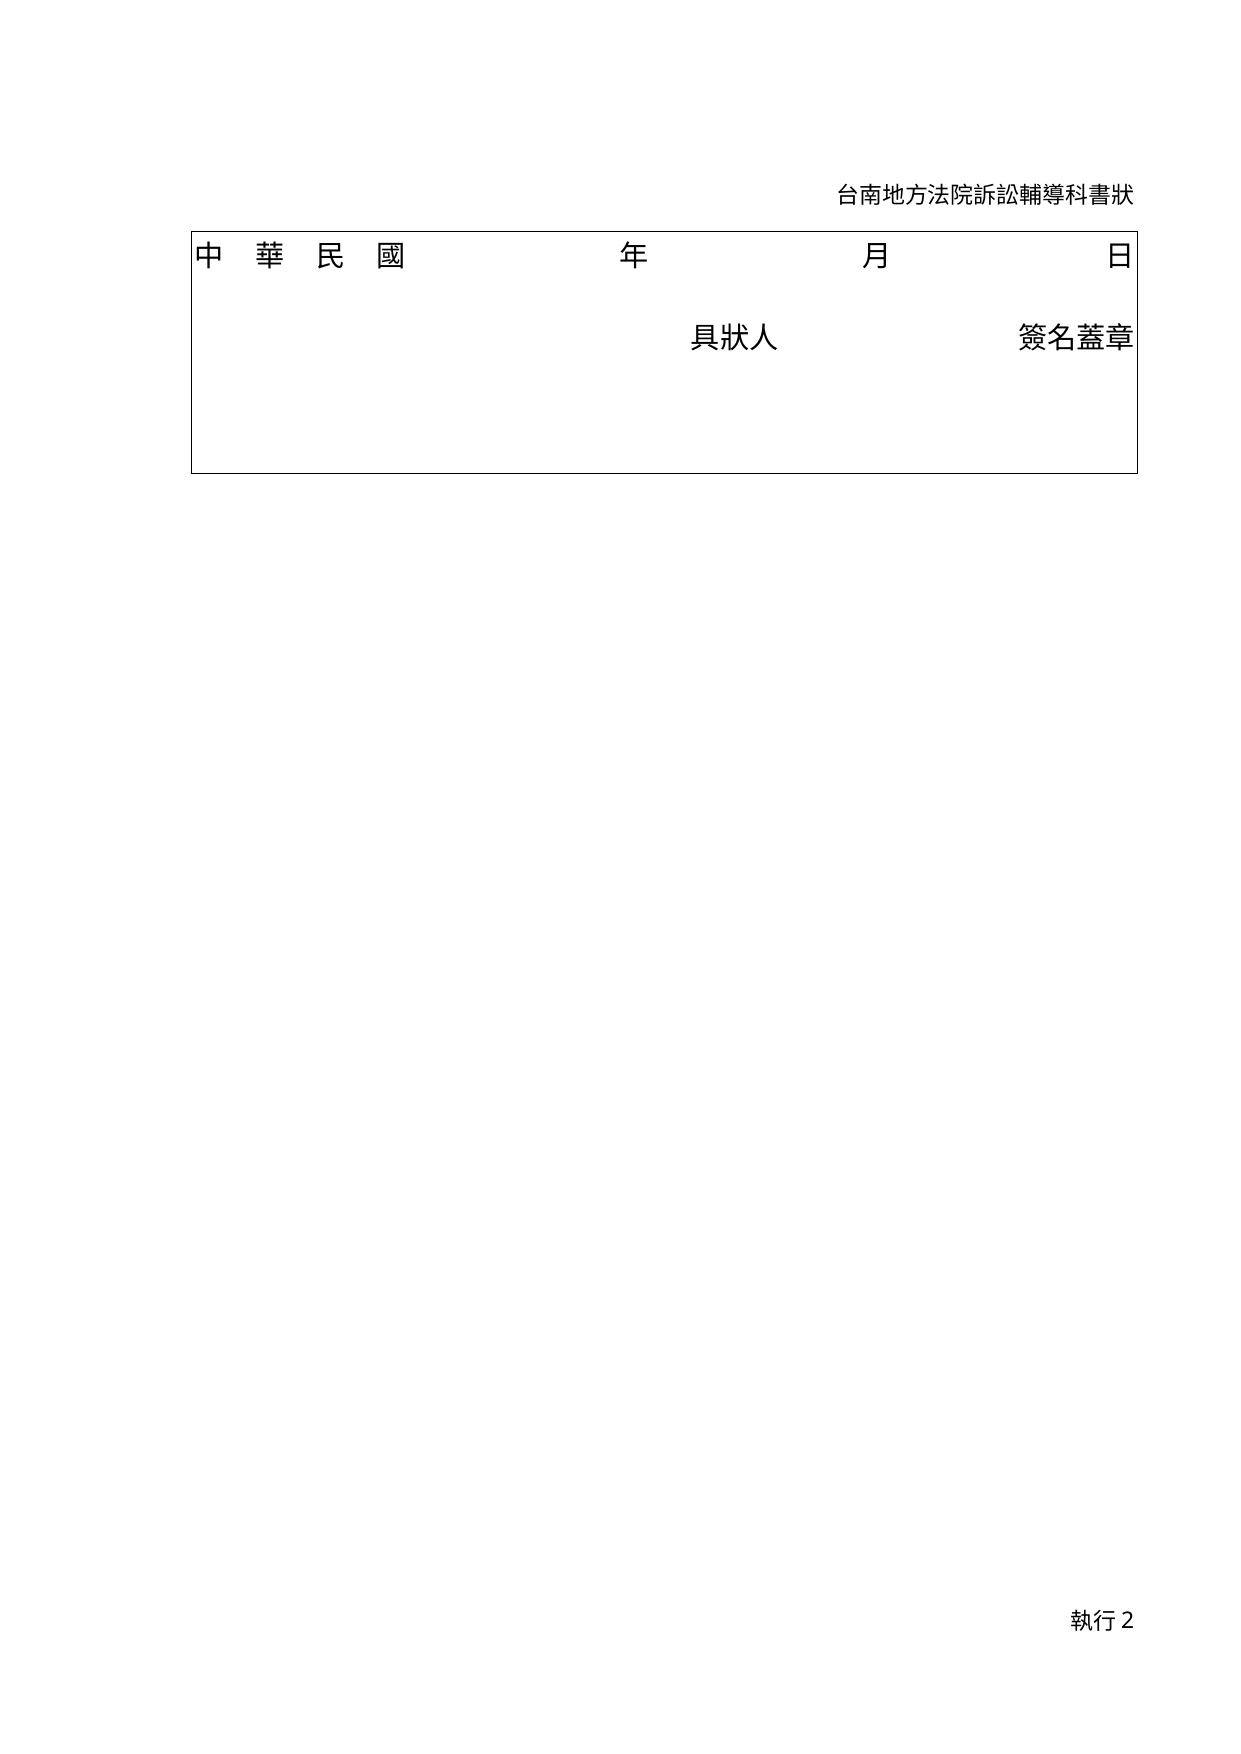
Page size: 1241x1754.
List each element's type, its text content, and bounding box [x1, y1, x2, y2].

table_cell 中華民國 年 月 日 具狀人 簽名蓋章 [192, 232, 1137, 473]
